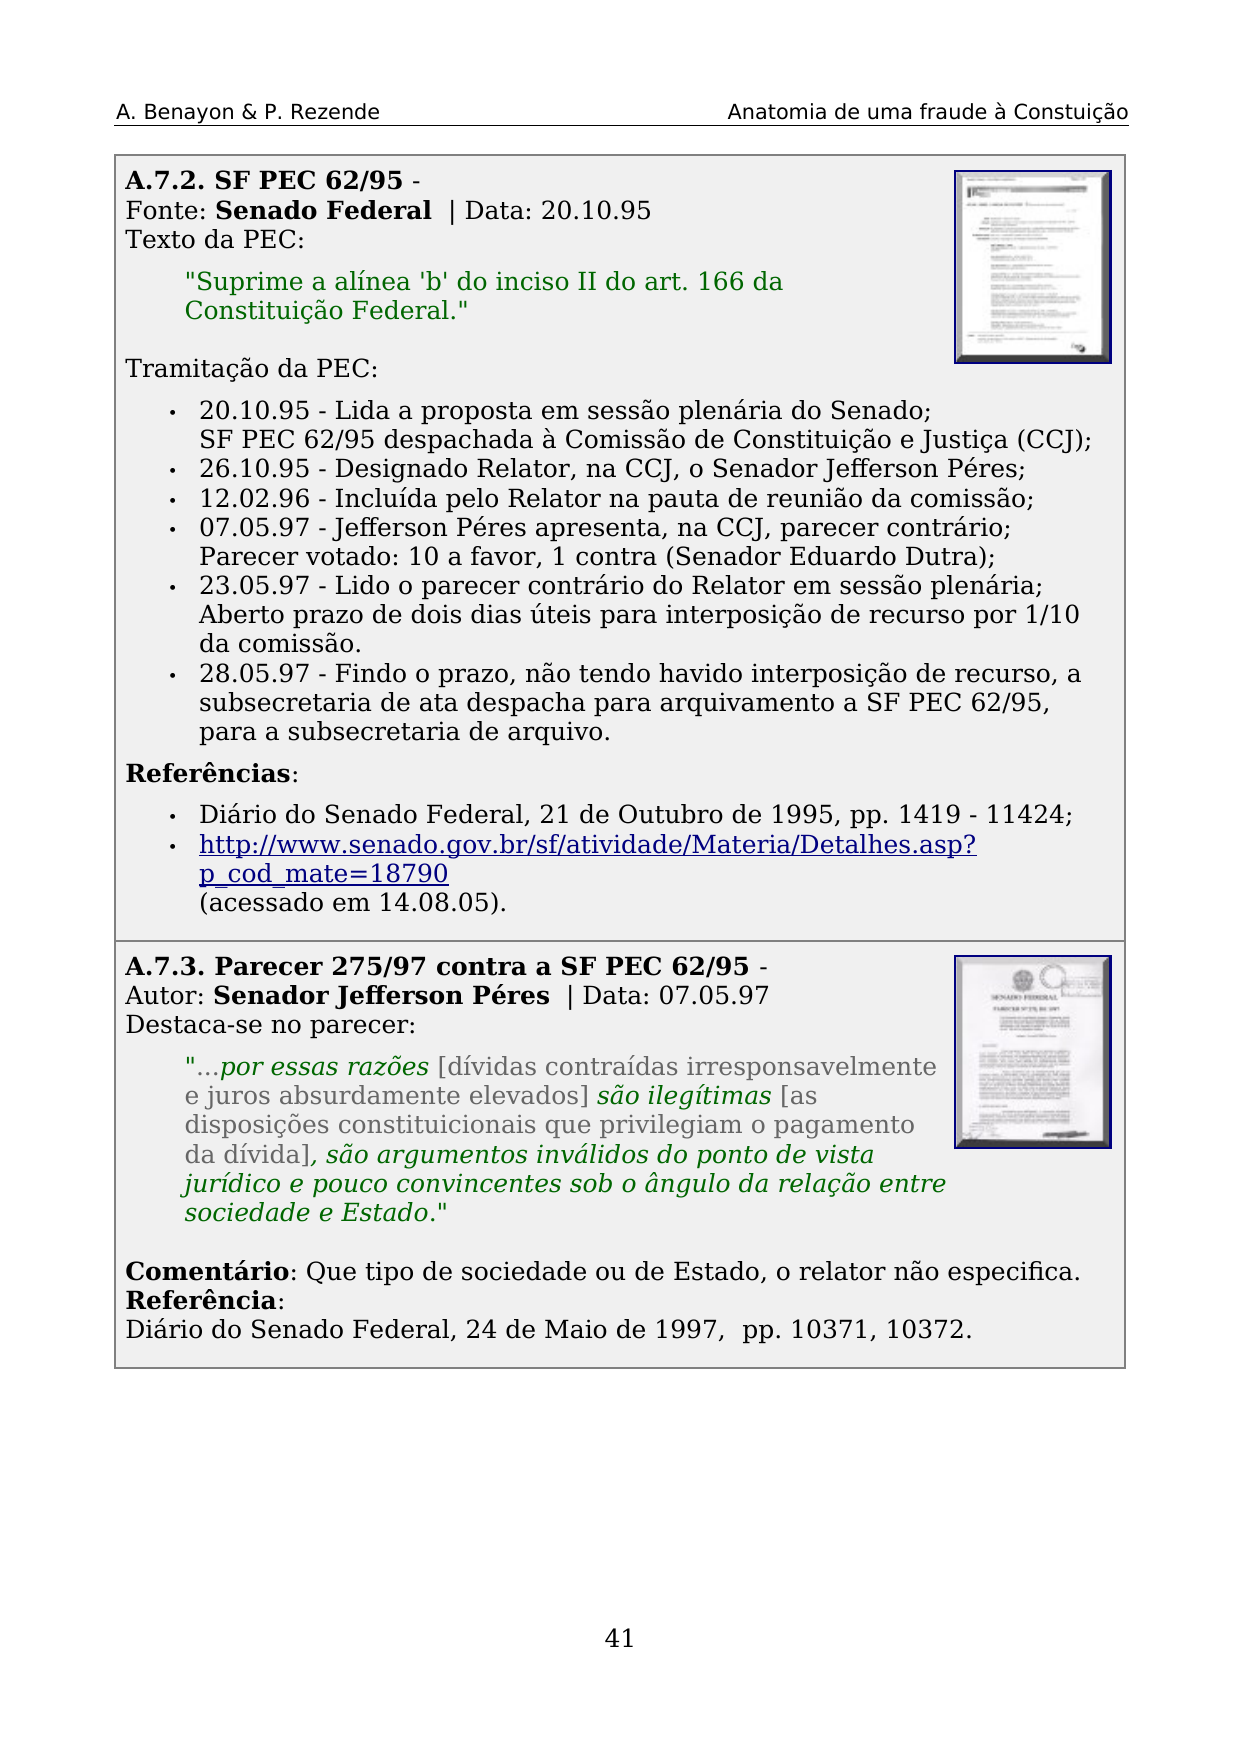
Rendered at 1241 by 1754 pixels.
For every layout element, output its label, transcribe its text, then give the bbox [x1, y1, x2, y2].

table_cell A.7.3. Parecer 275/97 contra a SF PEC 62/95 - Autor: Senador Jefferson Péres | Data: 07.05.97 Destaca-se no parecer: "...por essas razões [dívidas contraídas irresponsavelmente e juros absurdamente elevados] são ilegítimas [as disposições constituicionais que privilegiam o pagamento da dívida], são argumentos inválidos do ponto de vista jurídico e pouco convincentes sob o ângulo da relação entre sociedade e Estado." Comentário: Que tipo de sociedade ou de Estado, o relator não especifica. Referência: Diário do Senado Federal, 24 de Maio de 1997, pp. 10371, 10372. [116, 942, 1124, 1367]
picture [956, 172, 1109, 362]
picture [956, 957, 1109, 1147]
table_cell A.7.2. SF PEC 62/95 - Fonte: Senado Federal | Data: 20.10.95 Texto da PEC: "Suprime a alínea 'b' do inciso II do art. 166 da Constituição Federal." Tramitação da PEC: 20.10.95 - Lida a proposta em sessão plenária do Senado; SF PEC 62/95 despachada à Comissão de Constituição e Justiça (CCJ); 26.10.95 - Designado Relator, na CCJ, o Senador Jefferson Péres; 12.02.96 - Incluída pelo Relator na pauta de reunião da comissão; 07.05.97 - Jefferson Péres apresenta, na CCJ, parecer contrário; Parecer votado: 10 a favor, 1 contra (Senador Eduardo Dutra); 23.05.97 - Lido o parecer contrário do Relator em sessão plenária; Aberto prazo de dois dias úteis para interposição de recurso por 1/10 da comissão. 28.05.97 - Findo o prazo, não tendo havido interposição de recurso, a subsecretaria de ata despacha para arquivamento a SF PEC 62/95, para a subsecretaria de arquivo. Referências: Diário do Senado Federal, 21 de Outubro de 1995, pp. 1419 - 11424; http://www.senado.gov.br/sf/atividade/Materia/Detalhes.asp?p_cod_mate=18790 (acessado em 14.08.05). [116, 156, 1124, 940]
